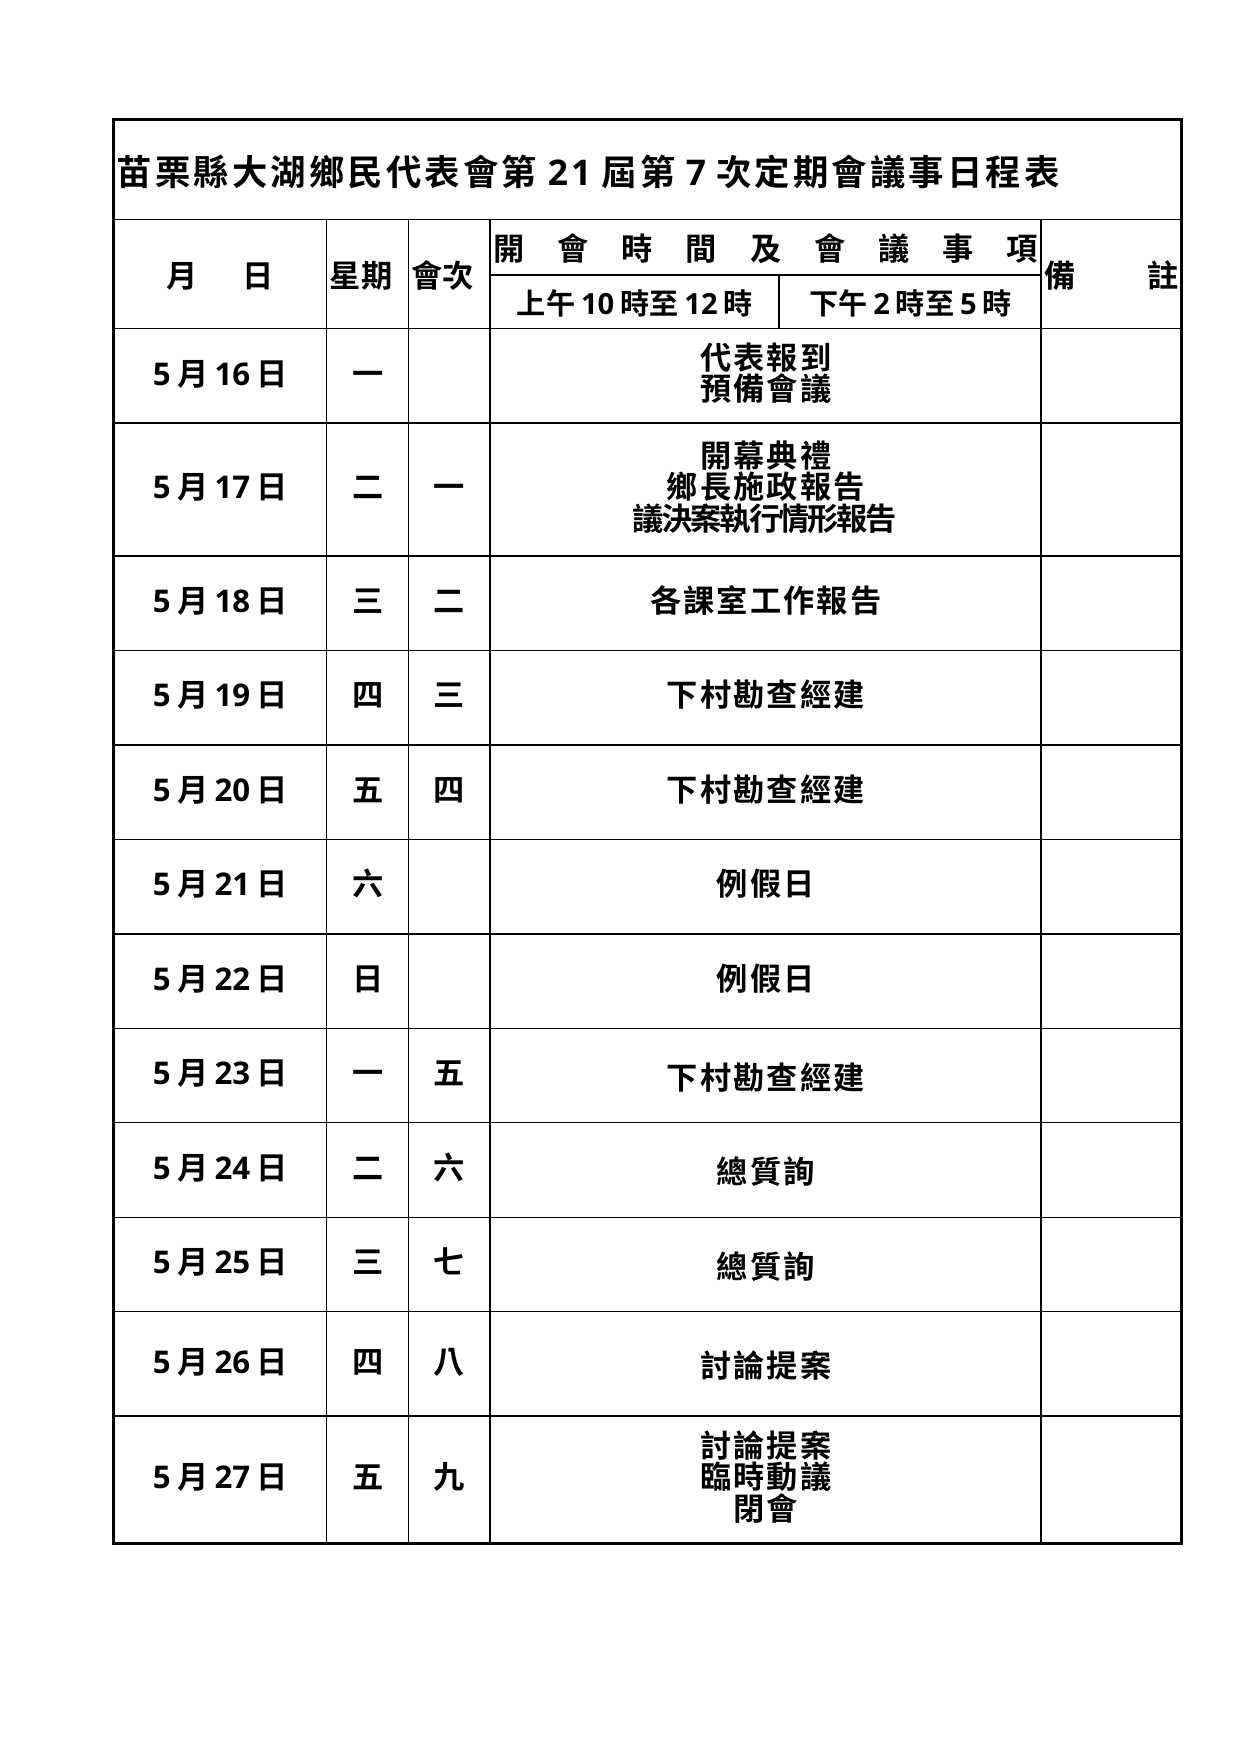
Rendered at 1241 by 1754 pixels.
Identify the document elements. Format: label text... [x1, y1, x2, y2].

table_cell [409, 329, 489, 422]
table_header 苗栗縣大湖鄉民代表會第21屆第7次定期會議事日程表 [115, 121, 1180, 218]
table_cell 一 [327, 329, 408, 422]
table_cell 五 [327, 746, 408, 838]
table_cell 討論提案 臨時動議 閉會 [491, 1417, 1040, 1542]
table_cell 5月17日 [115, 424, 326, 555]
table_cell 總質詢 [491, 1123, 1040, 1216]
table_cell 5月22日 [115, 935, 326, 1027]
table_cell 三 [327, 1218, 408, 1311]
table_cell 一 [409, 424, 489, 555]
table_cell 五 [409, 1029, 489, 1122]
table_cell 5月18日 [115, 557, 326, 649]
table_cell 四 [327, 651, 408, 744]
table_cell 5月20日 [115, 746, 326, 838]
table_cell [1042, 1417, 1180, 1542]
table_cell 四 [409, 746, 489, 838]
table_cell 下午2時至5時 [780, 276, 1040, 328]
table_cell 5月19日 [115, 651, 326, 744]
table_cell 二 [327, 424, 408, 555]
table_cell 總質詢 [491, 1218, 1040, 1311]
table_cell 代表報到 預備會議 [491, 329, 1040, 422]
table_cell 5月25日 [115, 1218, 326, 1311]
table_cell 例假日 [491, 840, 1040, 933]
table_cell 備註 [1042, 220, 1180, 328]
table_cell 會次 [409, 220, 489, 328]
table_cell 一 [327, 1029, 408, 1122]
table_cell 星期 [327, 220, 408, 328]
table_cell [1042, 1029, 1180, 1122]
table_cell 七 [409, 1218, 489, 1311]
table_cell [1042, 1312, 1180, 1415]
table_cell 三 [409, 651, 489, 744]
table_cell 六 [409, 1123, 489, 1216]
table_cell 月日 [115, 220, 326, 328]
table_cell [1042, 840, 1180, 933]
table_cell [1042, 746, 1180, 838]
table_cell 五 [327, 1417, 408, 1542]
table_cell 5月26日 [115, 1312, 326, 1415]
table_cell 上午10時至12時 [491, 276, 778, 328]
table_cell 二 [409, 557, 489, 649]
table_cell [1042, 329, 1180, 422]
table_cell 開幕典禮 鄉長施政報告 議決案執行情形報告 [491, 424, 1040, 555]
table_cell 日 [327, 935, 408, 1027]
table_cell 九 [409, 1417, 489, 1542]
table_cell [1042, 424, 1180, 555]
table_cell 四 [327, 1312, 408, 1415]
table_cell 各課室工作報告 [491, 557, 1040, 649]
table_cell 5月21日 [115, 840, 326, 933]
table_cell 三 [327, 557, 408, 649]
table_cell [409, 935, 489, 1027]
table_cell 二 [327, 1123, 408, 1216]
table_cell [1042, 1218, 1180, 1311]
table_cell 八 [409, 1312, 489, 1415]
table_cell 下村勘查經建 [491, 746, 1040, 838]
table_cell 5月23日 [115, 1029, 326, 1122]
table_cell [1042, 935, 1180, 1027]
table_cell [1042, 557, 1180, 649]
table_cell 5月24日 [115, 1123, 326, 1216]
table_cell 下村勘查經建 [491, 1029, 1040, 1122]
table_cell 5月27日 [115, 1417, 326, 1542]
table_cell [1042, 1123, 1180, 1216]
table_cell 例假日 [491, 935, 1040, 1027]
table_cell 下村勘查經建 [491, 651, 1040, 744]
table_cell 5月16日 [115, 329, 326, 422]
table_cell 開會時間及會議事項 [491, 220, 1040, 274]
table_cell [1042, 651, 1180, 744]
table_cell 六 [327, 840, 408, 933]
table_cell 討論提案 [491, 1312, 1040, 1415]
table_cell [409, 840, 489, 933]
